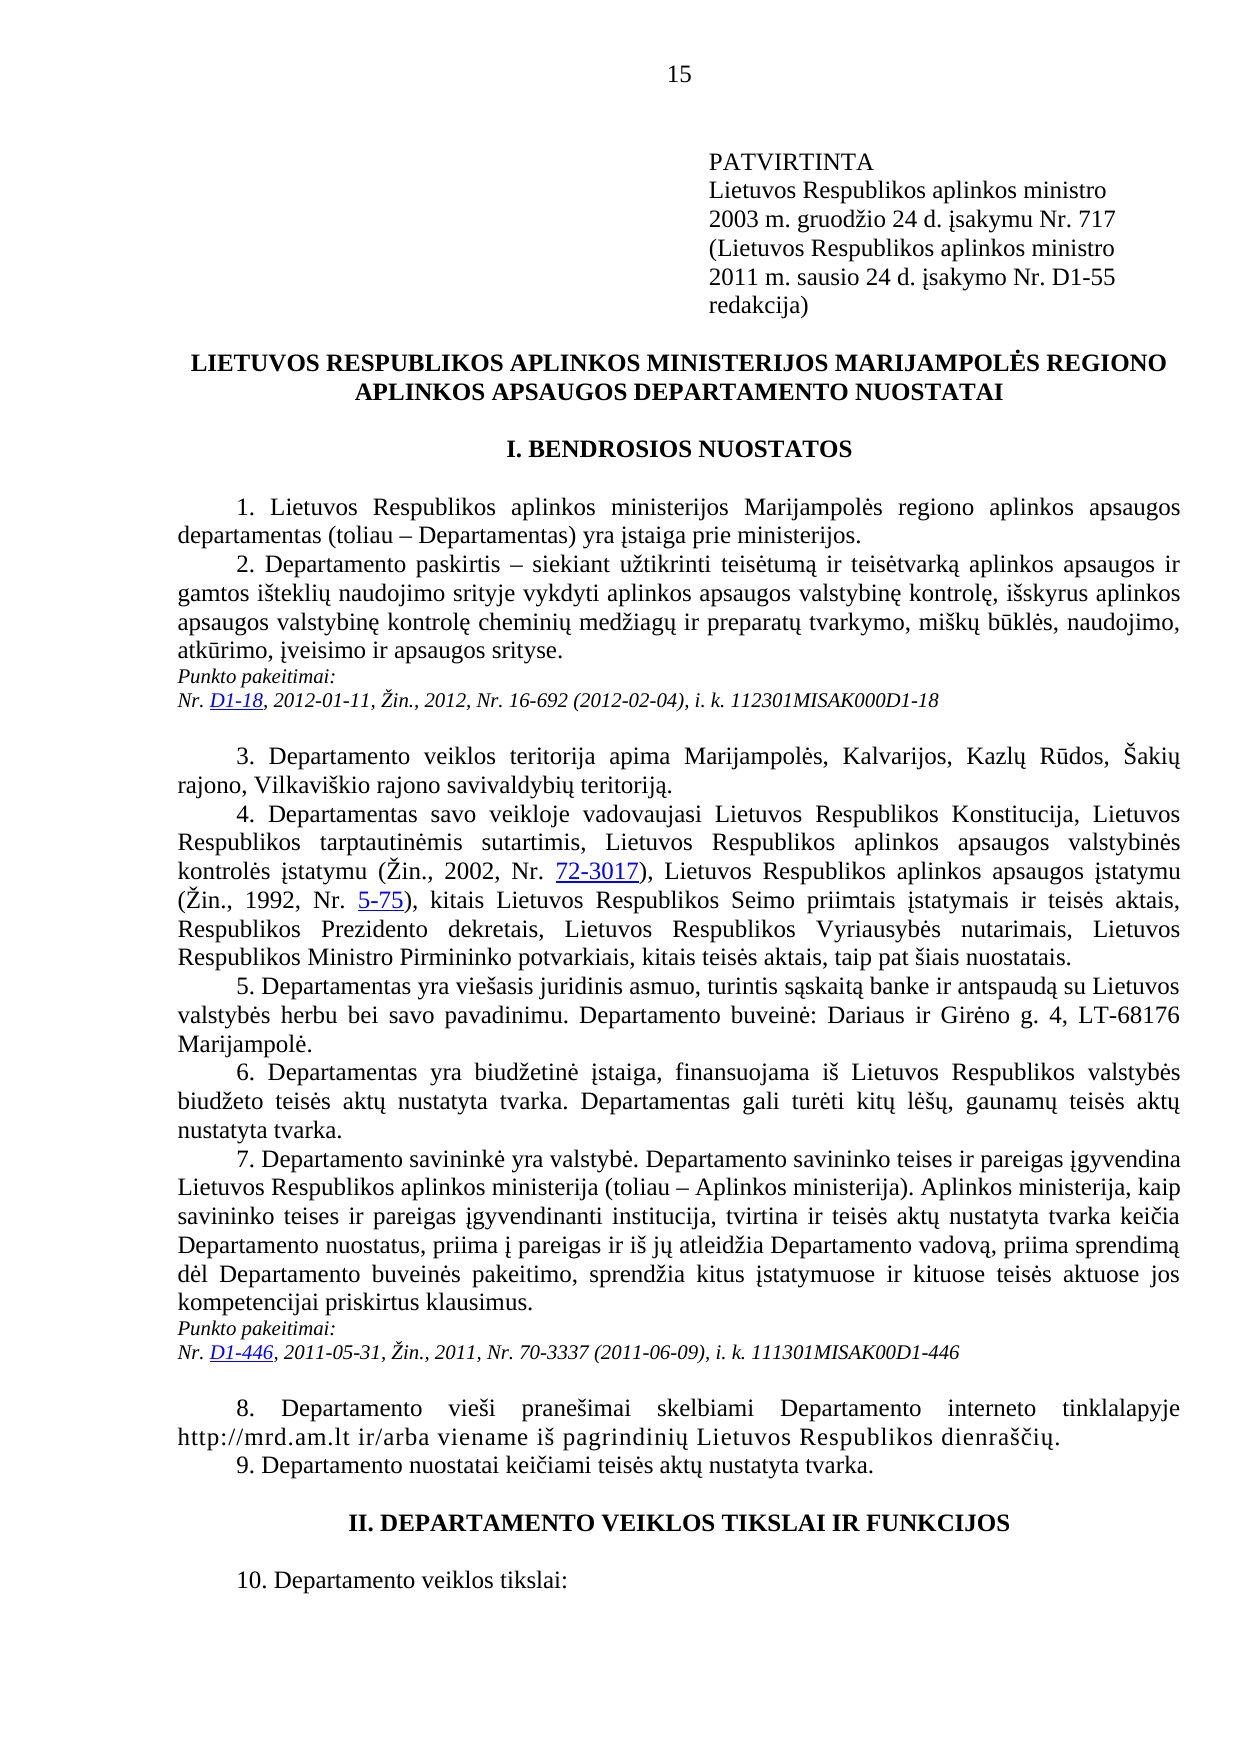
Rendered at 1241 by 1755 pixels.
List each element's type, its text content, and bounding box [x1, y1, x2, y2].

text 10. Departamento veiklos tikslai: [177, 1566, 1181, 1594]
text (Lietuvos Respublikos aplinkos ministro [177, 233, 1181, 262]
text LIETUVOS RESPUBLIKOS APLINKOS MINISTERIJOS MARIJAMPOLĖS REGIONO APLINKOS APSAUGOS DEPARTAMENTO NUOSTATAI [177, 348, 1181, 406]
text Nr. D1-446, 2011-05-31, Žin., 2011, Nr. 70-3337 (2011-06-09), i. k. 111301MISAK00D1-446 [177, 1340, 1181, 1364]
text 2011 m. sausio 24 d. įsakymo Nr. D1-55 [177, 262, 1181, 291]
text Nr. D1-18, 2012-01-11, Žin., 2012, Nr. 16-692 (2012-02-04), i. k. 112301MISAK000D1-18 [177, 688, 1181, 712]
text 5. Departamentas yra viešasis juridinis asmuo, turintis sąskaitą banke ir antspaudą su Lietuvos valstybės herbu bei savo pavadinimu. Departamento buveinė: Dariaus ir Girėno g. 4, LT-68176 Marijampolė. [177, 971, 1181, 1057]
text 2003 m. gruodžio 24 d. įsakymu Nr. 717 [177, 204, 1181, 233]
text II. DEPARTAMENTO VEIKLOS TIKSLAI IR FUNKCIJOS [177, 1508, 1181, 1537]
text PATVIRTINTA [177, 147, 1181, 176]
text 6. Departamentas yra biudžetinė įstaiga, finansuojama iš Lietuvos Respublikos valstybės biudžeto teisės aktų nustatyta tvarka. Departamentas gali turėti kitų lėšų, gaunamų teisės aktų nustatyta tvarka. [177, 1057, 1181, 1144]
text 1. Lietuvos Respublikos aplinkos ministerijos Marijampolės regiono aplinkos apsaugos departamentas (toliau – Departamentas) yra įstaiga prie ministerijos. [177, 492, 1181, 549]
text redakcija) [177, 291, 1181, 319]
text 2. Departamento paskirtis – siekiant užtikrinti teisėtumą ir teisėtvarką aplinkos apsaugos ir gamtos išteklių naudojimo srityje vykdyti aplinkos apsaugos valstybinę kontrolę, išskyrus aplinkos apsaugos valstybinę kontrolę cheminių medžiagų ir preparatų tvarkymo, miškų būklės, naudojimo, atkūrimo, įveisimo ir apsaugos srityse. [177, 549, 1181, 664]
text 9. Departamento nuostatai keičiami teisės aktų nustatyta tvarka. [177, 1451, 1181, 1479]
text 7. Departamento savininkė yra valstybė. Departamento savininko teises ir pareigas įgyvendina Lietuvos Respublikos aplinkos ministerija (toliau – Aplinkos ministerija). Aplinkos ministerija, kaip savininko teises ir pareigas įgyvendinanti institucija, tvirtina ir teisės aktų nustatyta tvarka keičia Departamento nuostatus, priima į pareigas ir iš jų atleidžia Departamento vadovą, priima sprendimą dėl Departamento buveinės pakeitimo, sprendžia kitus įstatymuose ir kituose teisės aktuose jos kompetencijai priskirtus klausimus. [177, 1144, 1181, 1316]
text Lietuvos Respublikos aplinkos ministro [177, 176, 1181, 204]
text 4. Departamentas savo veikloje vadovaujasi Lietuvos Respublikos Konstitucija, Lietuvos Respublikos tarptautinėmis sutartimis, Lietuvos Respublikos aplinkos apsaugos valstybinės kontrolės įstatymu (Žin., 2002, Nr. 72-3017), Lietuvos Respublikos aplinkos apsaugos įstatymu (Žin., 1992, Nr. 5-75), kitais Lietuvos Respublikos Seimo priimtais įstatymais ir teisės aktais, Respublikos Prezidento dekretais, Lietuvos Respublikos Vyriausybės nutarimais, Lietuvos Respublikos Ministro Pirmininko potvarkiais, kitais teisės aktais, taip pat šiais nuostatais. [177, 799, 1181, 971]
text 8. Departamento vieši pranešimai skelbiami Departamento interneto tinklalapyje http://mrd.am.lt ir/arba viename iš pagrindinių Lietuvos Respublikos dienraščių. [177, 1393, 1181, 1451]
text Punkto pakeitimai: [177, 1316, 1181, 1340]
text Punkto pakeitimai: [177, 664, 1181, 688]
text 3. Departamento veiklos teritorija apima Marijampolės, Kalvarijos, Kazlų Rūdos, Šakių rajono, Vilkaviškio rajono savivaldybių teritoriją. [177, 741, 1181, 799]
text I. BENDROSIOS NUOSTATOS [177, 434, 1181, 463]
